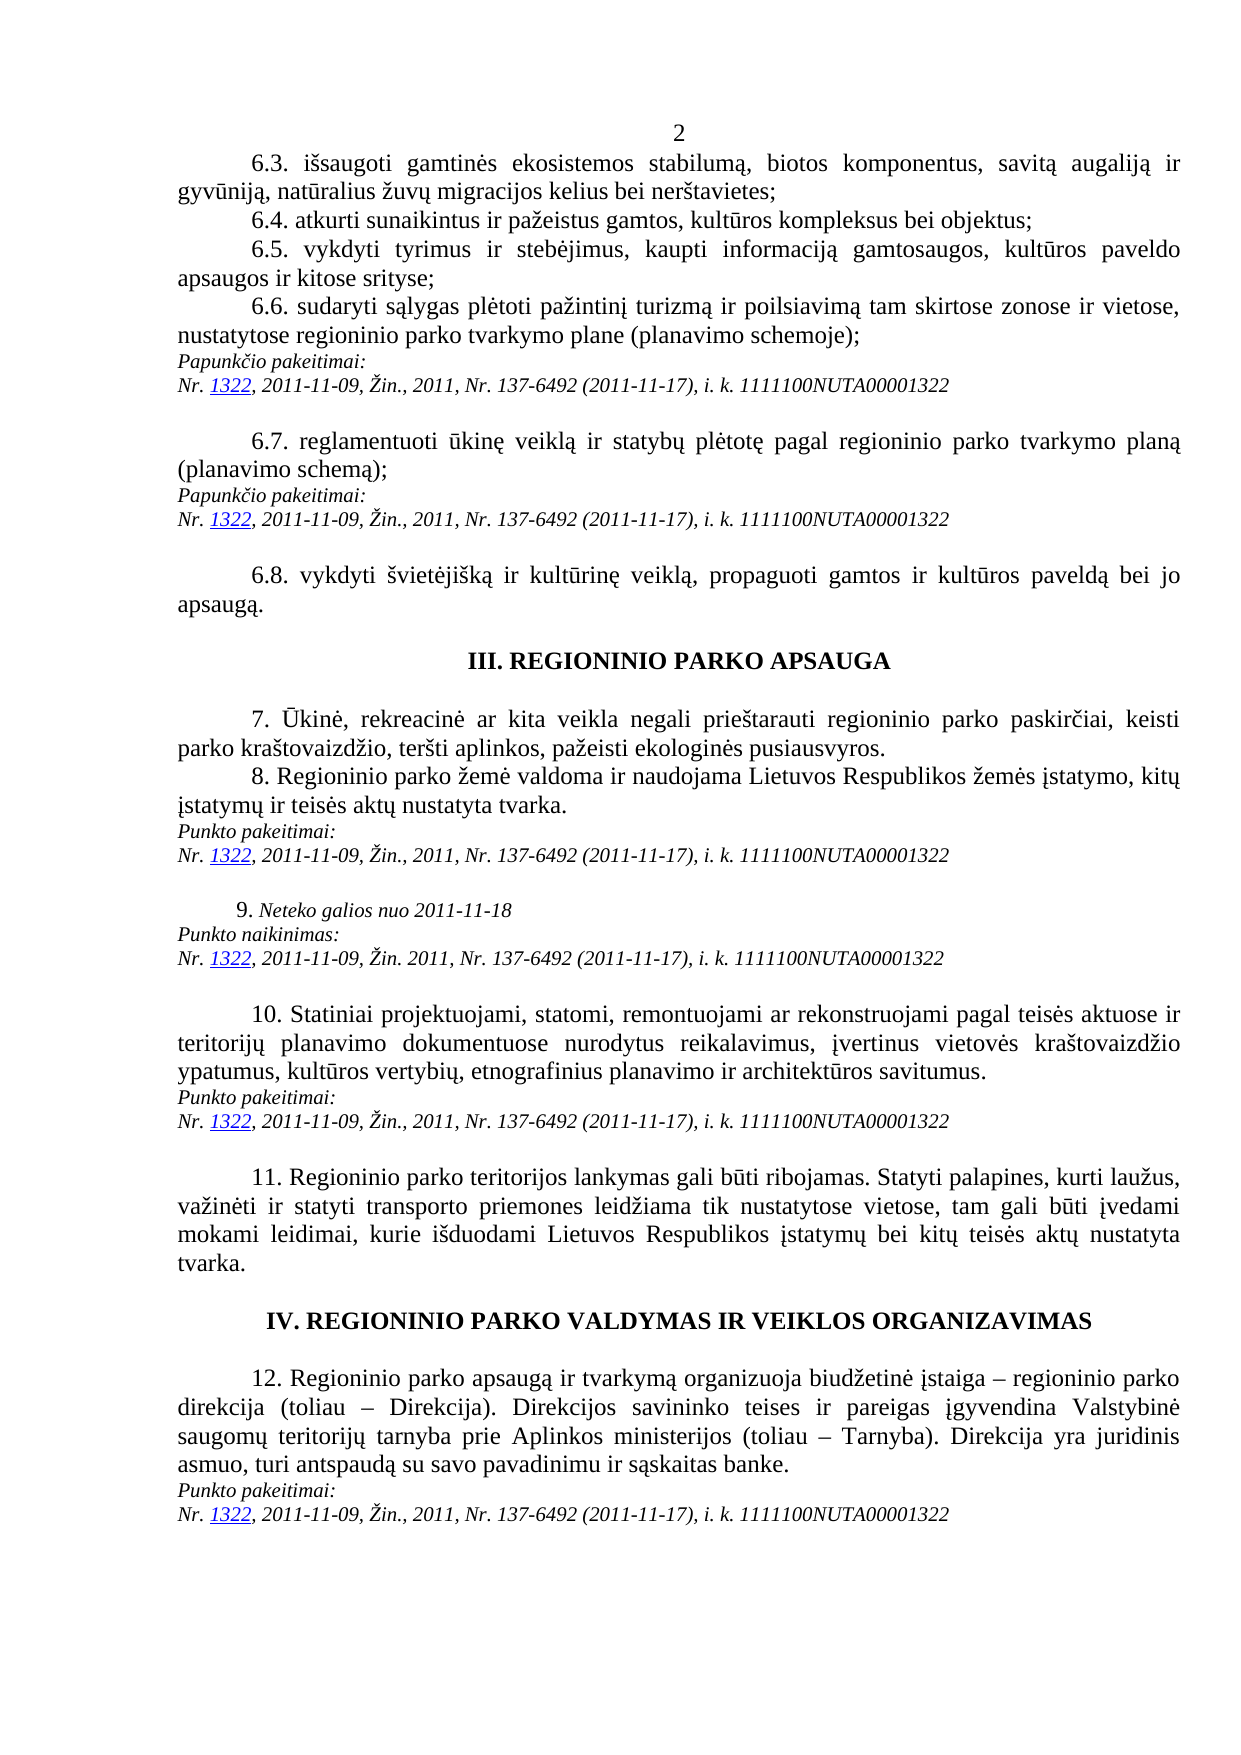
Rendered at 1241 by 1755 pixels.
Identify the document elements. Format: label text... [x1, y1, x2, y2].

text Nr. 1322, 2011-11-09, Žin., 2011, Nr. 137-6492 (2011-11-17), i. k. 1111100NUTA00001322 [177, 373, 1181, 397]
text Nr. 1322, 2011-11-09, Žin., 2011, Nr. 137-6492 (2011-11-17), i. k. 1111100NUTA00001322 [177, 1109, 1181, 1133]
text Nr. 1322, 2011-11-09, Žin. 2011, Nr. 137-6492 (2011-11-17), i. k. 1111100NUTA00001322 [177, 946, 1181, 970]
text Punkto naikinimas: [177, 922, 1181, 946]
text 7. Ūkinė, rekreacinė ar kita veikla negali prieštarauti regioninio parko paskirčiai, keisti parko kraštovaizdžio, teršti aplinkos, pažeisti ekologinės pusiausvyros. [177, 704, 1181, 761]
text Punkto pakeitimai: [177, 819, 1181, 843]
text 6.8. vykdyti švietėjišką ir kultūrinę veiklą, propaguoti gamtos ir kultūros paveldą bei jo apsaugą. [177, 560, 1181, 618]
subtitle IV. REGIONINIO PARKO VALDYMAS IR VEIKLOS ORGANIZAVIMAS [177, 1306, 1181, 1334]
text 6.3. išsaugoti gamtinės ekosistemos stabilumą, biotos komponentus, savitą augaliją ir gyvūniją, natūralius žuvų migracijos kelius bei nerštavietes; [177, 148, 1181, 205]
text Papunkčio pakeitimai: [177, 349, 1181, 373]
text 11. Regioninio parko teritorijos lankymas gali būti ribojamas. Statyti palapines, kurti laužus, važinėti ir statyti transporto priemones leidžiama tik nustatytose vietose, tam gali būti įvedami mokami leidimai, kurie išduodami Lietuvos Respublikos įstatymų bei kitų teisės aktų nustatyta tvarka. [177, 1162, 1181, 1277]
text Nr. 1322, 2011-11-09, Žin., 2011, Nr. 137-6492 (2011-11-17), i. k. 1111100NUTA00001322 [177, 507, 1181, 531]
text Papunkčio pakeitimai: [177, 483, 1181, 507]
text 10. Statiniai projektuojami, statomi, remontuojami ar rekonstruojami pagal teisės aktuose ir teritorijų planavimo dokumentuose nurodytus reikalavimus, įvertinus vietovės kraštovaizdžio ypatumus, kultūros vertybių, etnografinius planavimo ir architektūros savitumus. [177, 999, 1181, 1085]
subtitle III. REGIONINIO PARKO APSAUGA [177, 646, 1181, 675]
text 8. Regioninio parko žemė valdoma ir naudojama Lietuvos Respublikos žemės įstatymo, kitų įstatymų ir teisės aktų nustatyta tvarka. [177, 761, 1181, 819]
text 6.5. vykdyti tyrimus ir stebėjimus, kaupti informaciją gamtosaugos, kultūros paveldo apsaugos ir kitose srityse; [177, 234, 1181, 291]
text Punkto pakeitimai: [177, 1085, 1181, 1109]
text 6.6. sudaryti sąlygas plėtoti pažintinį turizmą ir poilsiavimą tam skirtose zonose ir vietose, nustatytose regioninio parko tvarkymo plane (planavimo schemoje); [177, 291, 1181, 349]
text 12. Regioninio parko apsaugą ir tvarkymą organizuoja biudžetinė įstaiga – regioninio parko direkcija (toliau – Direkcija). Direkcijos savininko teises ir pareigas įgyvendina Valstybinė saugomų teritorijų tarnyba prie Aplinkos ministerijos (toliau – Tarnyba). Direkcija yra juridinis asmuo, turi antspaudą su savo pavadinimu ir sąskaitas banke. [177, 1363, 1181, 1478]
text Nr. 1322, 2011-11-09, Žin., 2011, Nr. 137-6492 (2011-11-17), i. k. 1111100NUTA00001322 [177, 1502, 1181, 1526]
text Punkto pakeitimai: [177, 1478, 1181, 1502]
text Nr. 1322, 2011-11-09, Žin., 2011, Nr. 137-6492 (2011-11-17), i. k. 1111100NUTA00001322 [177, 843, 1181, 867]
text 6.7. reglamentuoti ūkinę veiklą ir statybų plėtotę pagal regioninio parko tvarkymo planą (planavimo schemą); [177, 426, 1181, 483]
text 6.4. atkurti sunaikintus ir pažeistus gamtos, kultūros kompleksus bei objektus; [177, 205, 1181, 234]
text 9. Neteko galios nuo 2011-11-18 [177, 896, 1181, 922]
